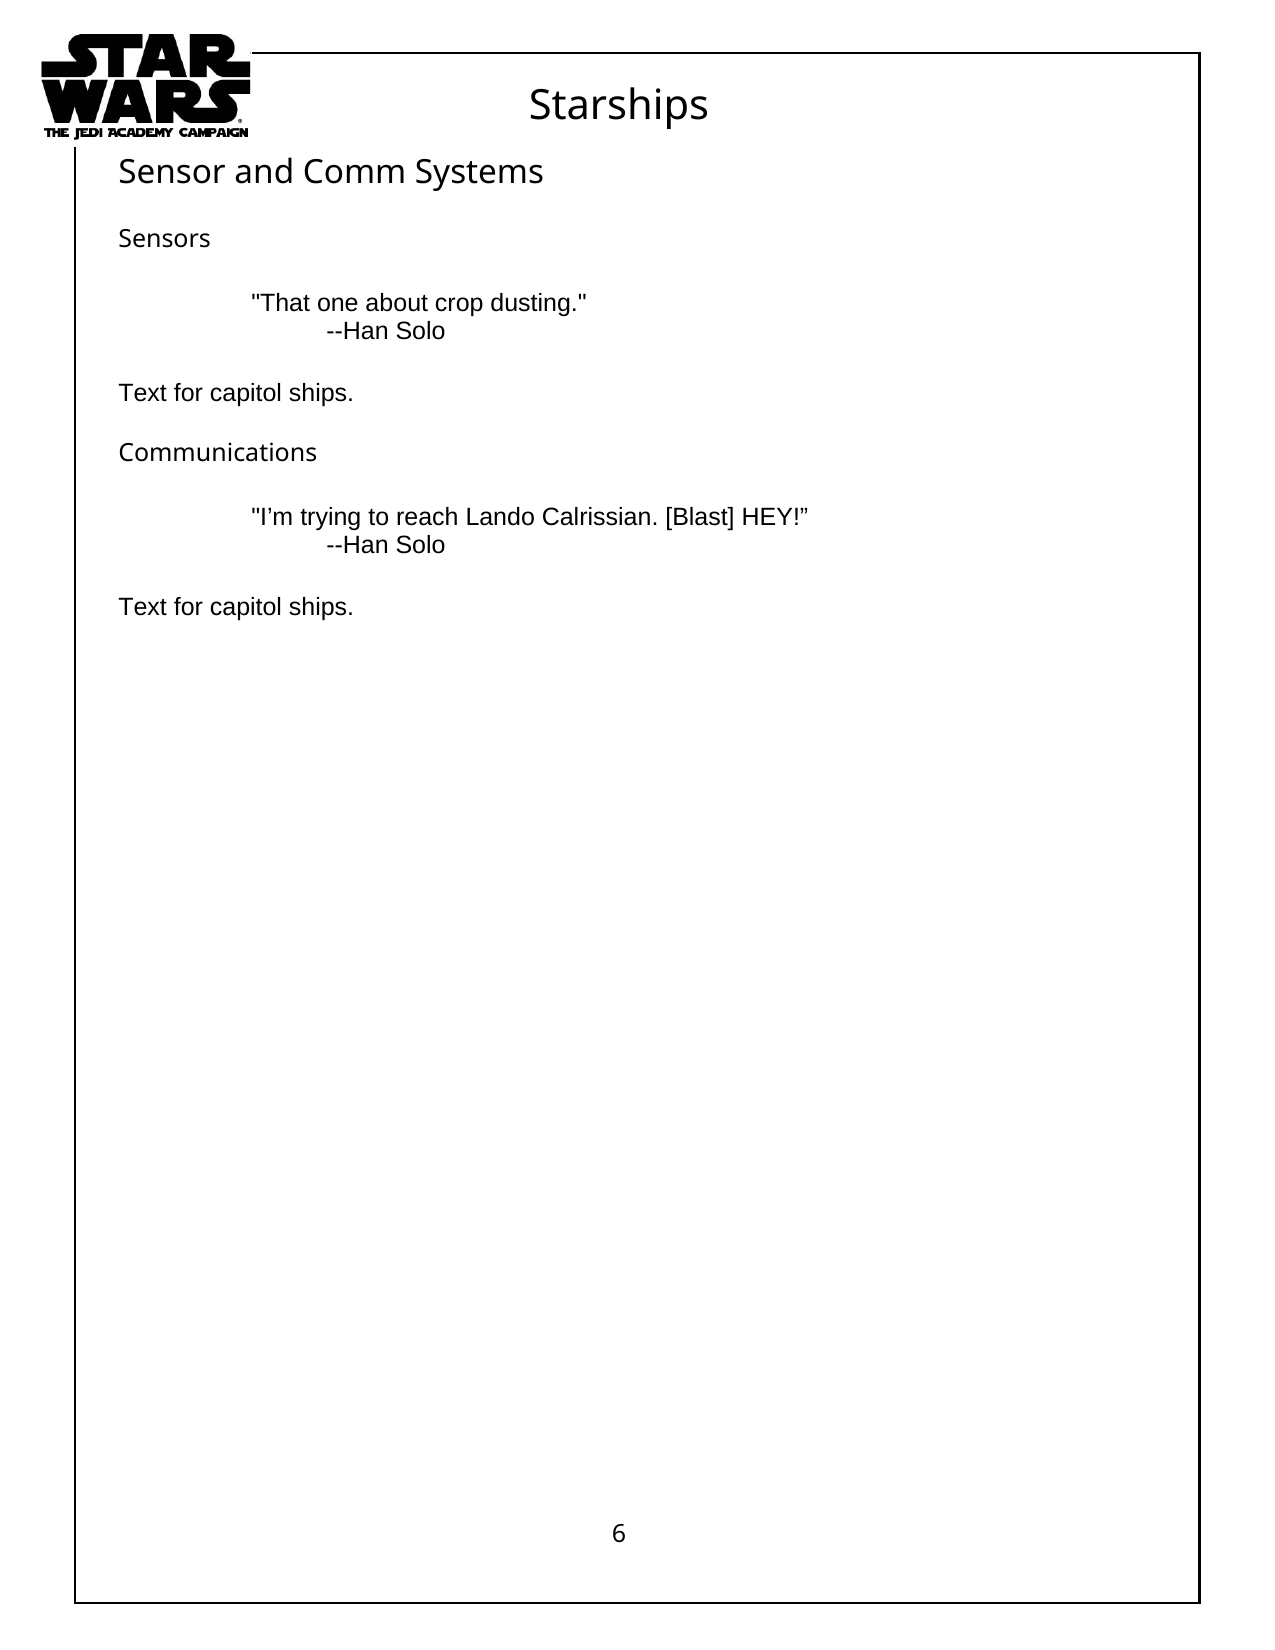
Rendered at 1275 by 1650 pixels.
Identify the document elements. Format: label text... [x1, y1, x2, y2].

text Text for capitol ships. [118, 593, 1157, 621]
text "That one about crop dusting." [251, 289, 974, 317]
text Sensors [118, 221, 1157, 255]
text Text for capitol ships. [118, 379, 1157, 407]
text --Han Solo [251, 531, 974, 559]
text "I’m trying to reach Lando Calrissian. [Blast] HEY!” [251, 503, 974, 531]
text --Han Solo [251, 317, 974, 345]
text Sensor and Comm Systems [118, 148, 1157, 193]
picture [41, 33, 251, 146]
text Communications [118, 435, 1157, 469]
